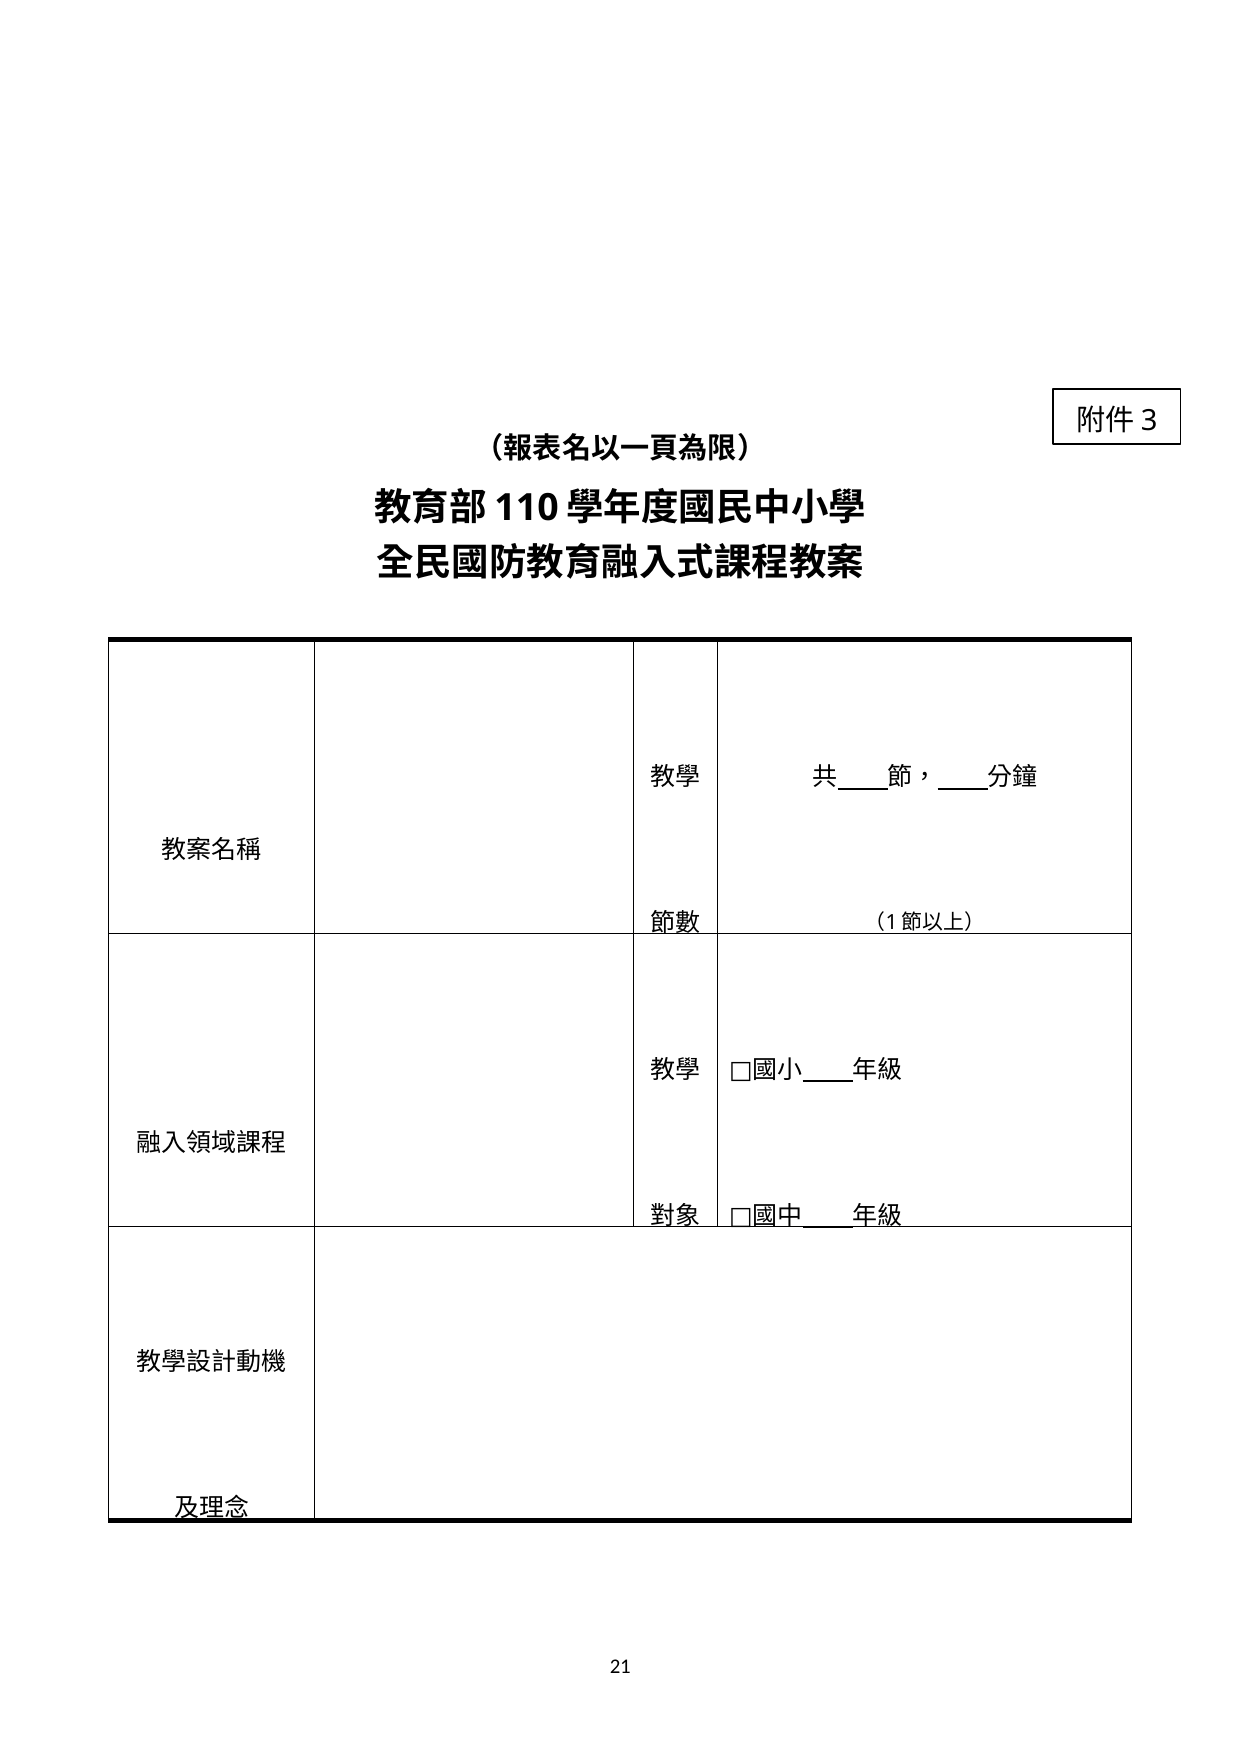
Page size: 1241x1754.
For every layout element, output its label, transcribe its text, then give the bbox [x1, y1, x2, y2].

table_cell 教學對象 [634, 934, 717, 1226]
text 教育部110學年度國民中小學 [187, 477, 1053, 532]
text （報表名以一頁為限） [187, 313, 1053, 458]
table_header 教案名稱 [109, 642, 314, 933]
table_cell [315, 1227, 1131, 1518]
text 全民國防教育融入式課程教案 [187, 532, 1053, 586]
table_cell [315, 934, 633, 1226]
table_cell 教學設計動機 及理念 [109, 1227, 314, 1518]
text 附件3 [1068, 397, 1166, 437]
table_header 共 節， 分鐘 （1節以上） [718, 642, 1131, 933]
table_cell □國小 年級 □國中 年級 [718, 934, 1131, 1226]
table_header 教學節數 [634, 642, 717, 933]
table_header [315, 642, 633, 933]
table_cell 融入領域課程 [109, 934, 314, 1226]
